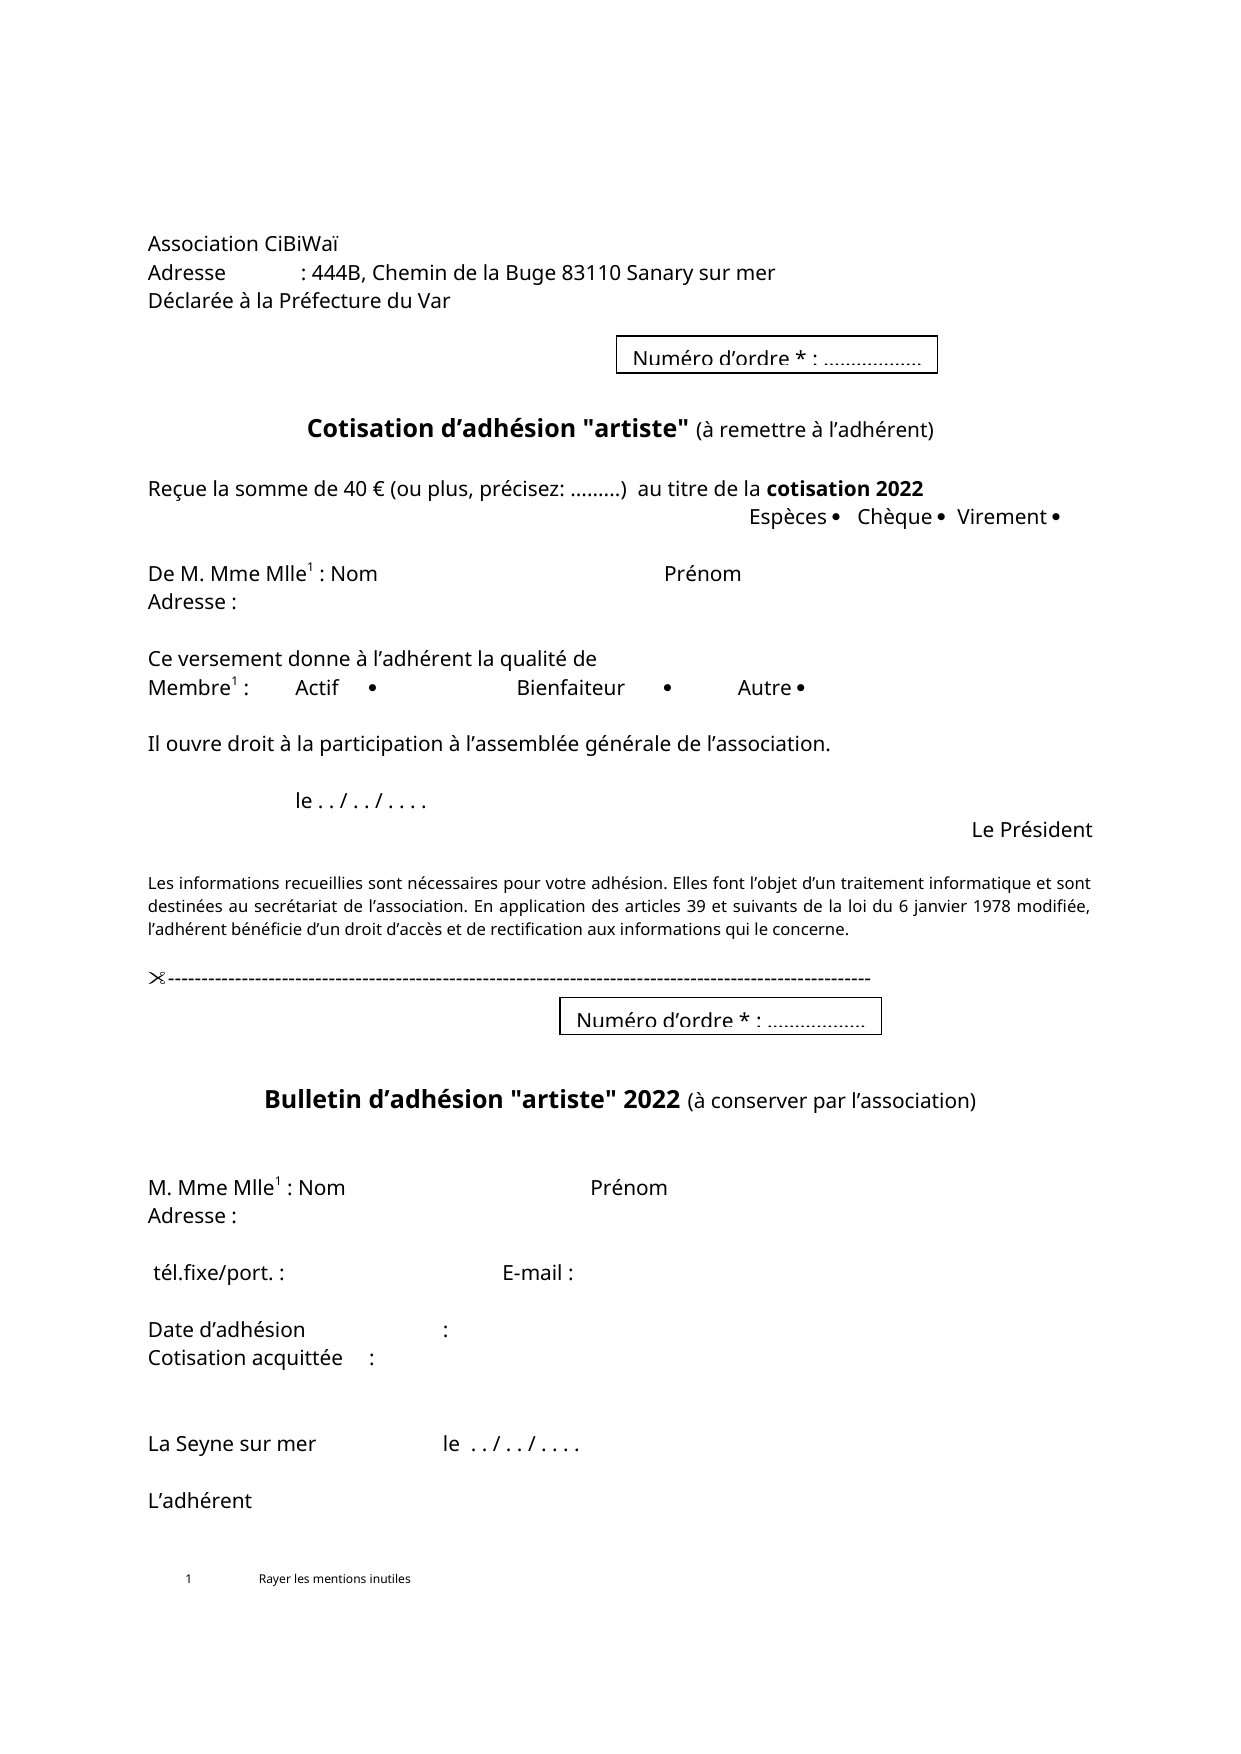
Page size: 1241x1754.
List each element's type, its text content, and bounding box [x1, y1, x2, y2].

list Rayer les mentions inutiles [185, 1571, 1093, 1599]
text Adresse : [148, 587, 1093, 616]
text le . . / . . / . . . . [148, 786, 1093, 815]
text Date d’adhésion : [148, 1315, 1093, 1343]
text Adresse : 444B, Chemin de la Buge 83110 Sanary sur mer [148, 258, 1093, 286]
text Numéro d’ordre * : ……………… [576, 1006, 866, 1026]
text Cotisation acquittée : [148, 1343, 1093, 1372]
text Reçue la somme de 40 € (ou plus, précisez: .........) au titre de la cotisation 2022 [148, 474, 1093, 502]
text Adresse : [148, 1201, 1093, 1230]
text Ce versement donne à l’adhérent la qualité de [148, 644, 1093, 673]
text tél.fixe/port. : E-mail : [148, 1258, 1093, 1287]
text Association CiBiWaï [148, 229, 1093, 258]
text --------------------------------------------------------------------------------------------------------- [148, 963, 1093, 991]
subtitle Bulletin d’adhésion "artiste" 2022 (à conserver par l’association) [148, 1082, 1093, 1116]
text Il ouvre droit à la participation à l’assemblée générale de l’association. [148, 729, 1093, 758]
text Déclarée à la Préfecture du Var [148, 286, 1093, 314]
text Le Président [148, 815, 1093, 843]
text Numéro d’ordre * : ……………… [632, 344, 922, 365]
text Cotisation d’adhésion "artiste" (à remettre à l’adhérent) [148, 411, 1093, 445]
text De M. Mme Mlle1 : Nom Prénom [148, 559, 1093, 587]
text Espèces  Chèque  Virement  [148, 502, 1093, 531]
text M. Mme Mlle1 : Nom Prénom [148, 1173, 1093, 1201]
text La Seyne sur mer le . . / . . / . . . . [148, 1429, 1093, 1457]
text Membre1 : Actif  Bienfaiteur  Autre  [148, 673, 1093, 701]
text Les informations recueillies sont nécessaires pour votre adhésion. Elles font l’objet d’un traitement informatique et sont destinées au secrétariat de l’association. En application des articles 39 et suivants de la loi du 6 janvier 1978 modifiée, l’adhérent bénéficie d’un droit d’accès et de rectification aux informations qui le concerne. [148, 872, 1093, 940]
text L’adhérent [148, 1486, 1093, 1514]
